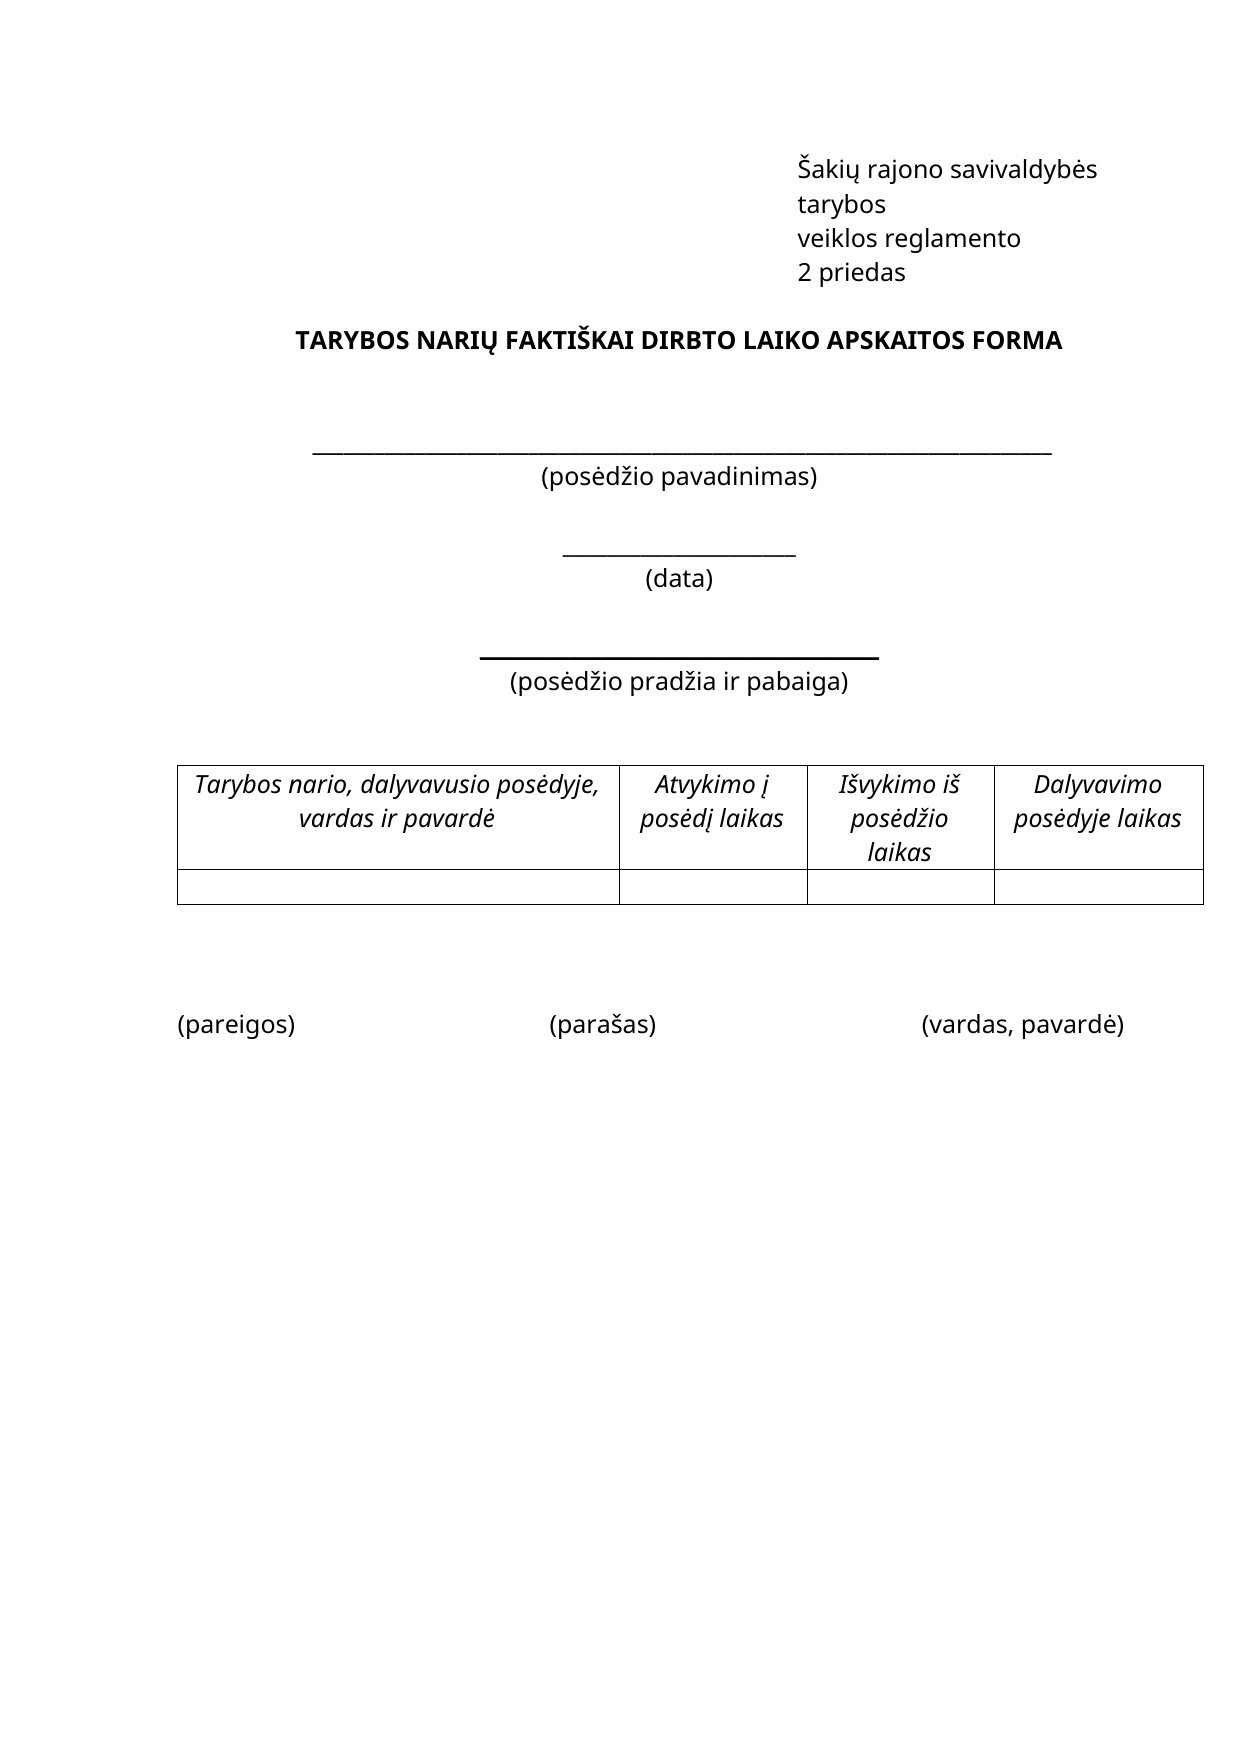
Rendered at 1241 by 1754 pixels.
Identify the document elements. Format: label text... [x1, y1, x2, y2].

table_cell [995, 870, 1203, 904]
text (posėdžio pavadinimas) [177, 459, 1181, 493]
text TARYBOS NARIŲ FAKTIŠKAI DIRBTO LAIKO APSKAITOS FORMA [177, 322, 1181, 357]
text ____________________________________ [177, 629, 1181, 663]
table_cell [620, 870, 807, 904]
table_cell [808, 870, 994, 904]
table_header Išvykimo iš posėdžio laikas [808, 766, 994, 868]
text (posėdžio pradžia ir pabaiga) [177, 663, 1181, 697]
table_header Tarybos nario, dalyvavusio posėdyje, vardas ir pavardė [178, 766, 619, 868]
text (pareigos) (parašas) (vardas, pavardė) [177, 1007, 1181, 1041]
text veiklos reglamento [797, 220, 1181, 254]
text Šakių rajono savivaldybės tarybos [797, 152, 1181, 220]
text _____________________ [177, 527, 1181, 561]
text ________________________________________________________________________ [177, 425, 1181, 459]
table_header Atvykimo į posėdį laikas [620, 766, 807, 868]
text (data) [177, 561, 1181, 595]
table_header Dalyvavimo posėdyje laikas [995, 766, 1203, 868]
text 2 priedas [797, 254, 1181, 288]
table_cell [178, 870, 619, 904]
